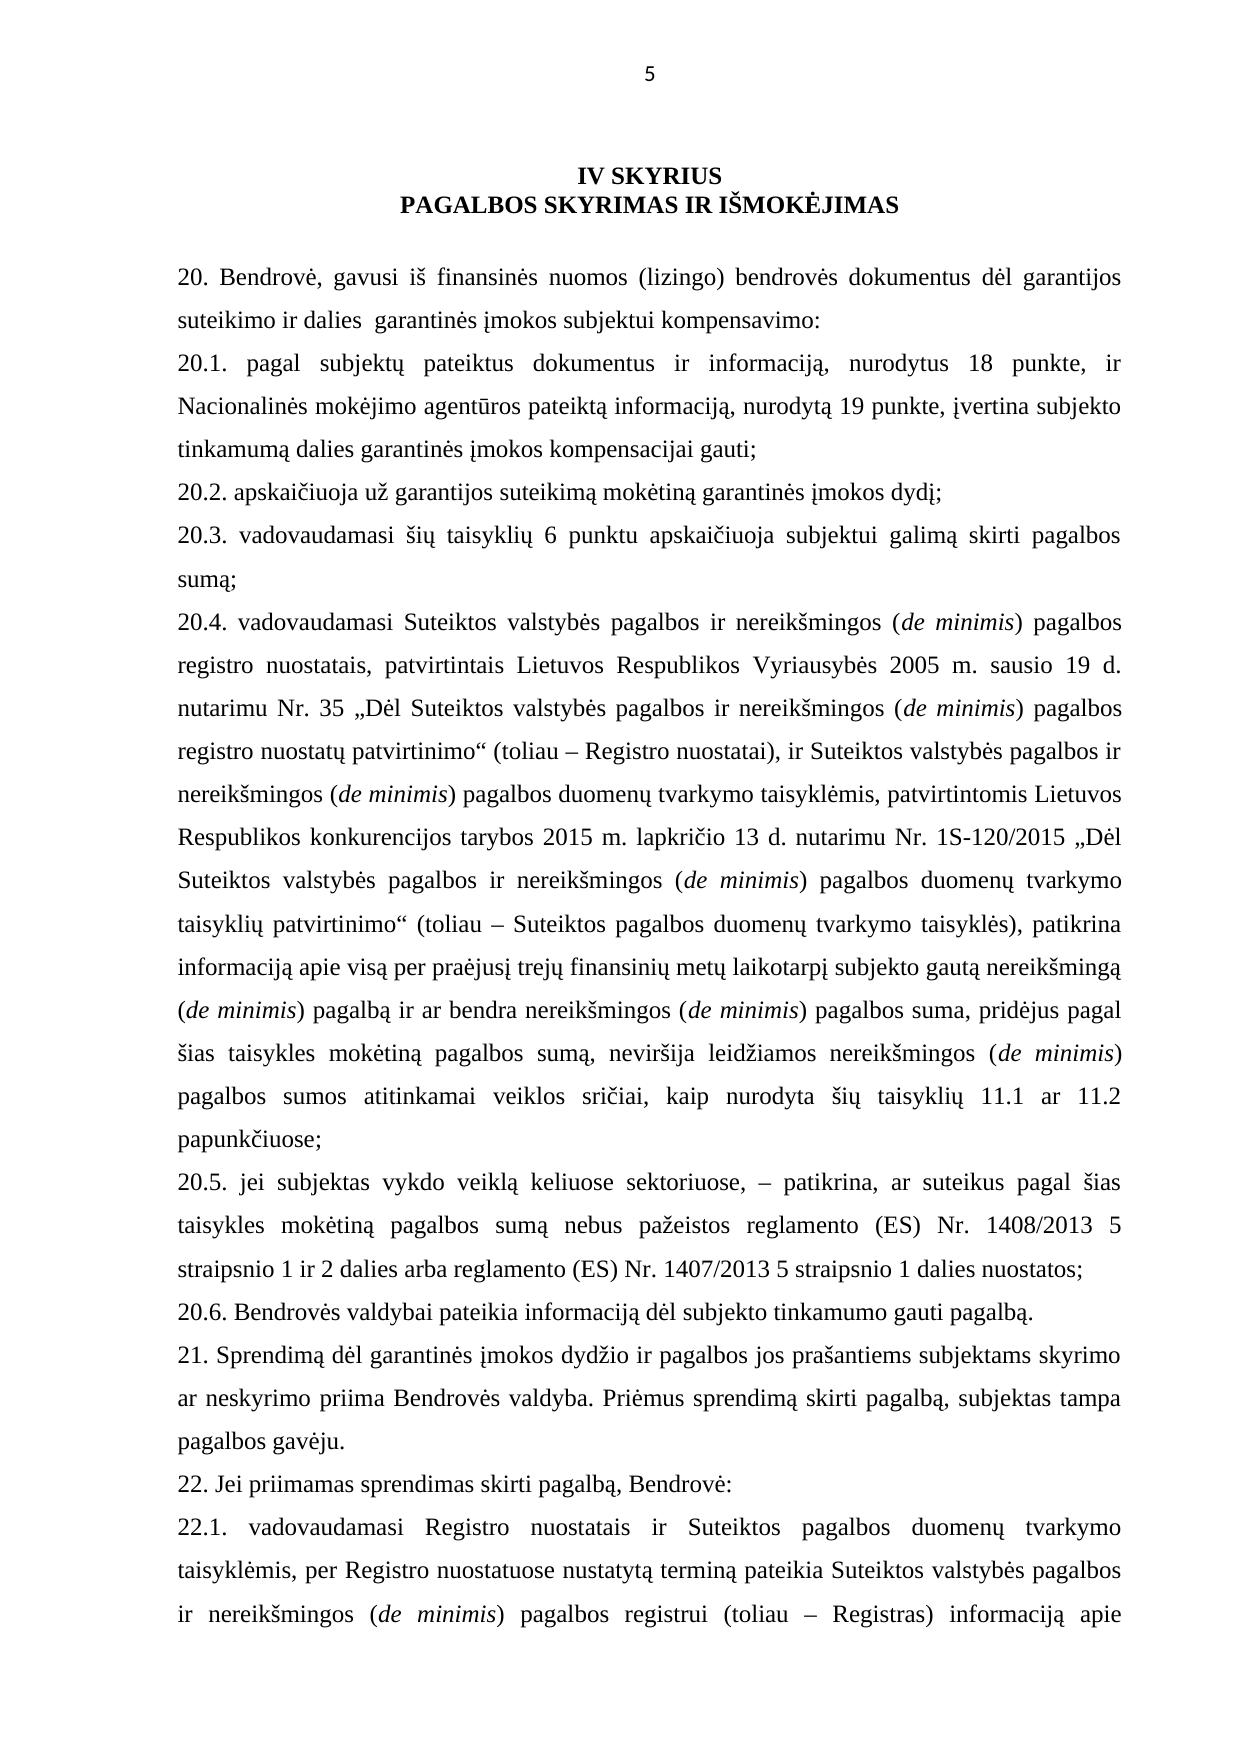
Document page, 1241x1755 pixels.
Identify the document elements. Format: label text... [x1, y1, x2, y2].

text PAGALBOS SKYRIMAS IR IŠMOKĖJIMAS [177, 190, 1122, 219]
text 22. Jei priimamas sprendimas skirti pagalbą, Bendrovė: [177, 1469, 1122, 1498]
text IV SKYRIUS [177, 161, 1122, 190]
text 20. Bendrovė, gavusi iš finansinės nuomos (lizingo) bendrovės dokumentus dėl garantijos suteikimo ir dalies garantinės įmokos subjektui kompensavimo: [177, 262, 1122, 334]
text 20.2. apskaičiuoja už garantijos suteikimą mokėtiną garantinės įmokos dydį; [177, 477, 1122, 506]
text 20.1. pagal subjektų pateiktus dokumentus ir informaciją, nurodytus 18 punkte, ir Nacionalinės mokėjimo agentūros pateiktą informaciją, nurodytą 19 punkte, įvertina subjekto tinkamumą dalies garantinės įmokos kompensacijai gauti; [177, 348, 1122, 463]
text 22.1. vadovaudamasi Registro nuostatais ir Suteiktos pagalbos duomenų tvarkymo taisyklėmis, per Registro nuostatuose nustatytą terminą pateikia Suteiktos valstybės pagalbos ir nereikšmingos (de minimis) pagalbos registrui (toliau – Registras) informaciją apie [177, 1512, 1122, 1627]
text 20.4. vadovaudamasi Suteiktos valstybės pagalbos ir nereikšmingos (de minimis) pagalbos registro nuostatais, patvirtintais Lietuvos Respublikos Vyriausybės 2005 m. sausio 19 d. nutarimu Nr. 35 „Dėl Suteiktos valstybės pagalbos ir nereikšmingos (de minimis) pagalbos registro nuostatų patvirtinimo“ (toliau – Registro nuostatai), ir Suteiktos valstybės pagalbos ir nereikšmingos (de minimis) pagalbos duomenų tvarkymo taisyklėmis, patvirtintomis Lietuvos Respublikos konkurencijos tarybos 2015 m. lapkričio 13 d. nutarimu Nr. 1S-120/2015 „Dėl Suteiktos valstybės pagalbos ir nereikšmingos (de minimis) pagalbos duomenų tvarkymo taisyklių patvirtinimo“ (toliau – Suteiktos pagalbos duomenų tvarkymo taisyklės), patikrina informaciją apie visą per praėjusį trejų finansinių metų laikotarpį subjekto gautą nereikšmingą (de minimis) pagalbą ir ar bendra nereikšmingos (de minimis) pagalbos suma, pridėjus pagal šias taisykles mokėtiną pagalbos sumą, neviršija leidžiamos nereikšmingos (de minimis) pagalbos sumos atitinkamai veiklos sričiai, kaip nurodyta šių taisyklių 11.1 ar 11.2 papunkčiuose; [177, 607, 1122, 1153]
text 20.3. vadovaudamasi šių taisyklių 6 punktu apskaičiuoja subjektui galimą skirti pagalbos sumą; [177, 521, 1122, 592]
text 20.5. jei subjektas vykdo veiklą keliuose sektoriuose, – patikrina, ar suteikus pagal šias taisykles mokėtiną pagalbos sumą nebus pažeistos reglamento (ES) Nr. 1408/2013 5 straipsnio 1 ir 2 dalies arba reglamento (ES) Nr. 1407/2013 5 straipsnio 1 dalies nuostatos; [177, 1167, 1122, 1282]
text 21. Sprendimą dėl garantinės įmokos dydžio ir pagalbos jos prašantiems subjektams skyrimo ar neskyrimo priima Bendrovės valdyba. Priėmus sprendimą skirti pagalbą, subjektas tampa pagalbos gavėju. [177, 1340, 1122, 1455]
text 20.6. Bendrovės valdybai pateikia informaciją dėl subjekto tinkamumo gauti pagalbą. [177, 1297, 1122, 1326]
